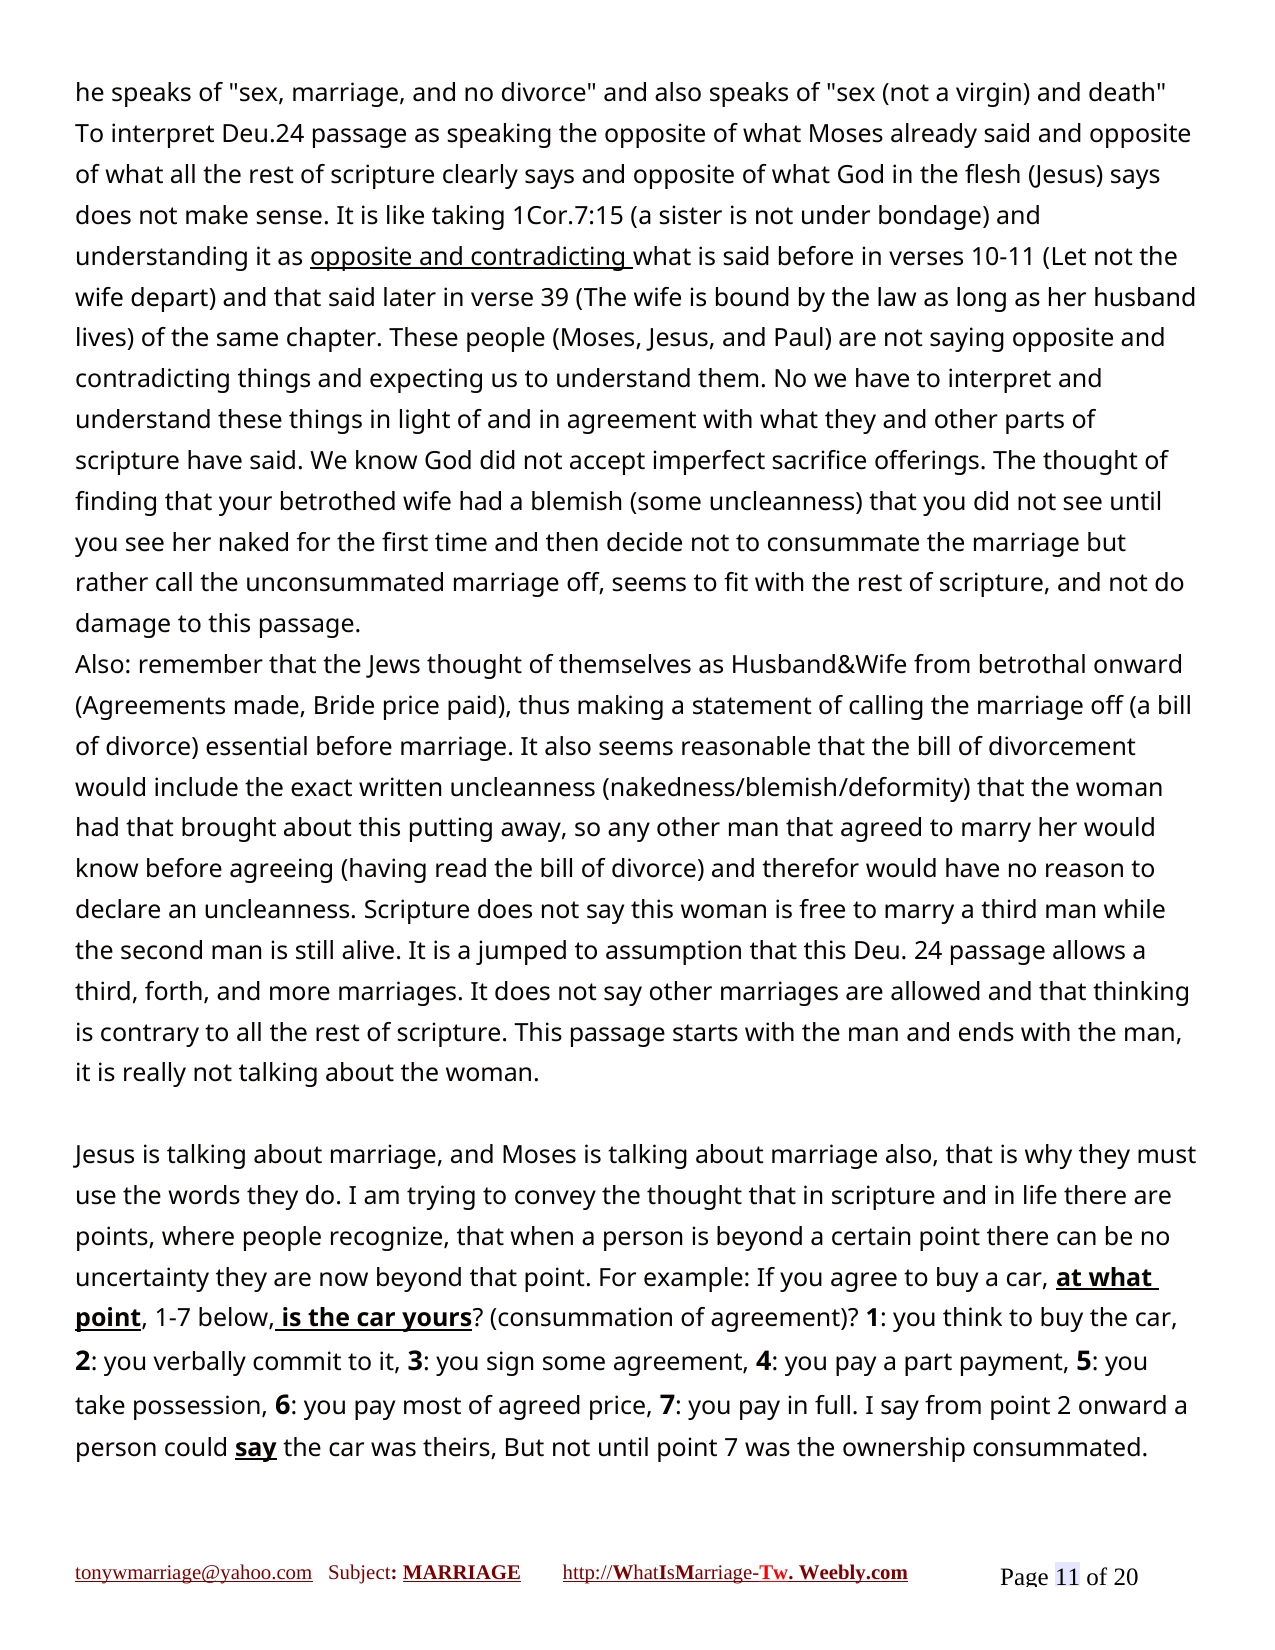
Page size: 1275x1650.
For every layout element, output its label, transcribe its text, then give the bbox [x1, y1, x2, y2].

text Jesus is talking about marriage, and Moses is talking about marriage also, that is why they must use the words they do. I am trying to convey the thought that in scripture and in life there are points, where people recognize, that when a person is beyond a certain point there can be no uncertainty they are now beyond that point. For example: If you agree to buy a car, at what point, 1-7 below, is the car yours? (consummation of agreement)? 1: you think to buy the car, 2: you verbally commit to it, 3: you sign some agreement, 4: you pay a part payment, 5: you take possession, 6: you pay most of agreed price, 7: you pay in full. I say from point 2 onward a person could say the car was theirs, But not until point 7 was the ownership consummated. [75, 1137, 1200, 1463]
text he speaks of "sex, marriage, and no divorce" and also speaks of "sex (not a virgin) and death" To interpret Deu.24 passage as speaking the opposite of what Moses already said and opposite of what all the rest of scripture clearly says and opposite of what God in the flesh (Jesus) says does not make sense. It is like taking 1Cor.7:15 (a sister is not under bondage) and understanding it as opposite and contradicting what is said before in verses 10-11 (Let not the wife depart) and that said later in verse 39 (The wife is bound by the law as long as her husband lives) of the same chapter. These people (Moses, Jesus, and Paul) are not saying opposite and contradicting things and expecting us to understand them. No we have to interpret and understand these things in light of and in agreement with what they and other parts of scripture have said. We know God did not accept imperfect sacrifice offerings. The thought of finding that your betrothed wife had a blemish (some uncleanness) that you did not see until you see her naked for the first time and then decide not to consummate the marriage but rather call the unconsummated marriage off, seems to fit with the rest of scripture, and not do damage to this passage. Also: remember that the Jews thought of themselves as Husband&Wife from betrothal onward (Agreements made, Bride price paid), thus making a statement of calling the marriage off (a bill of divorce) essential before marriage. It also seems reasonable that the bill of divorcement would include the exact written uncleanness (nakedness/blemish/deformity) that the woman had that brought about this putting away, so any other man that agreed to marry her would know before agreeing (having read the bill of divorce) and therefor would have no reason to declare an uncleanness. Scripture does not say this woman is free to marry a third man while the second man is still alive. It is a jumped to assumption that this Deu. 24 passage allows a third, forth, and more marriages. It does not say other marriages are allowed and that thinking is contrary to all the rest of scripture. This passage starts with the man and ends with the man, it is really not talking about the woman. [75, 75, 1200, 1089]
